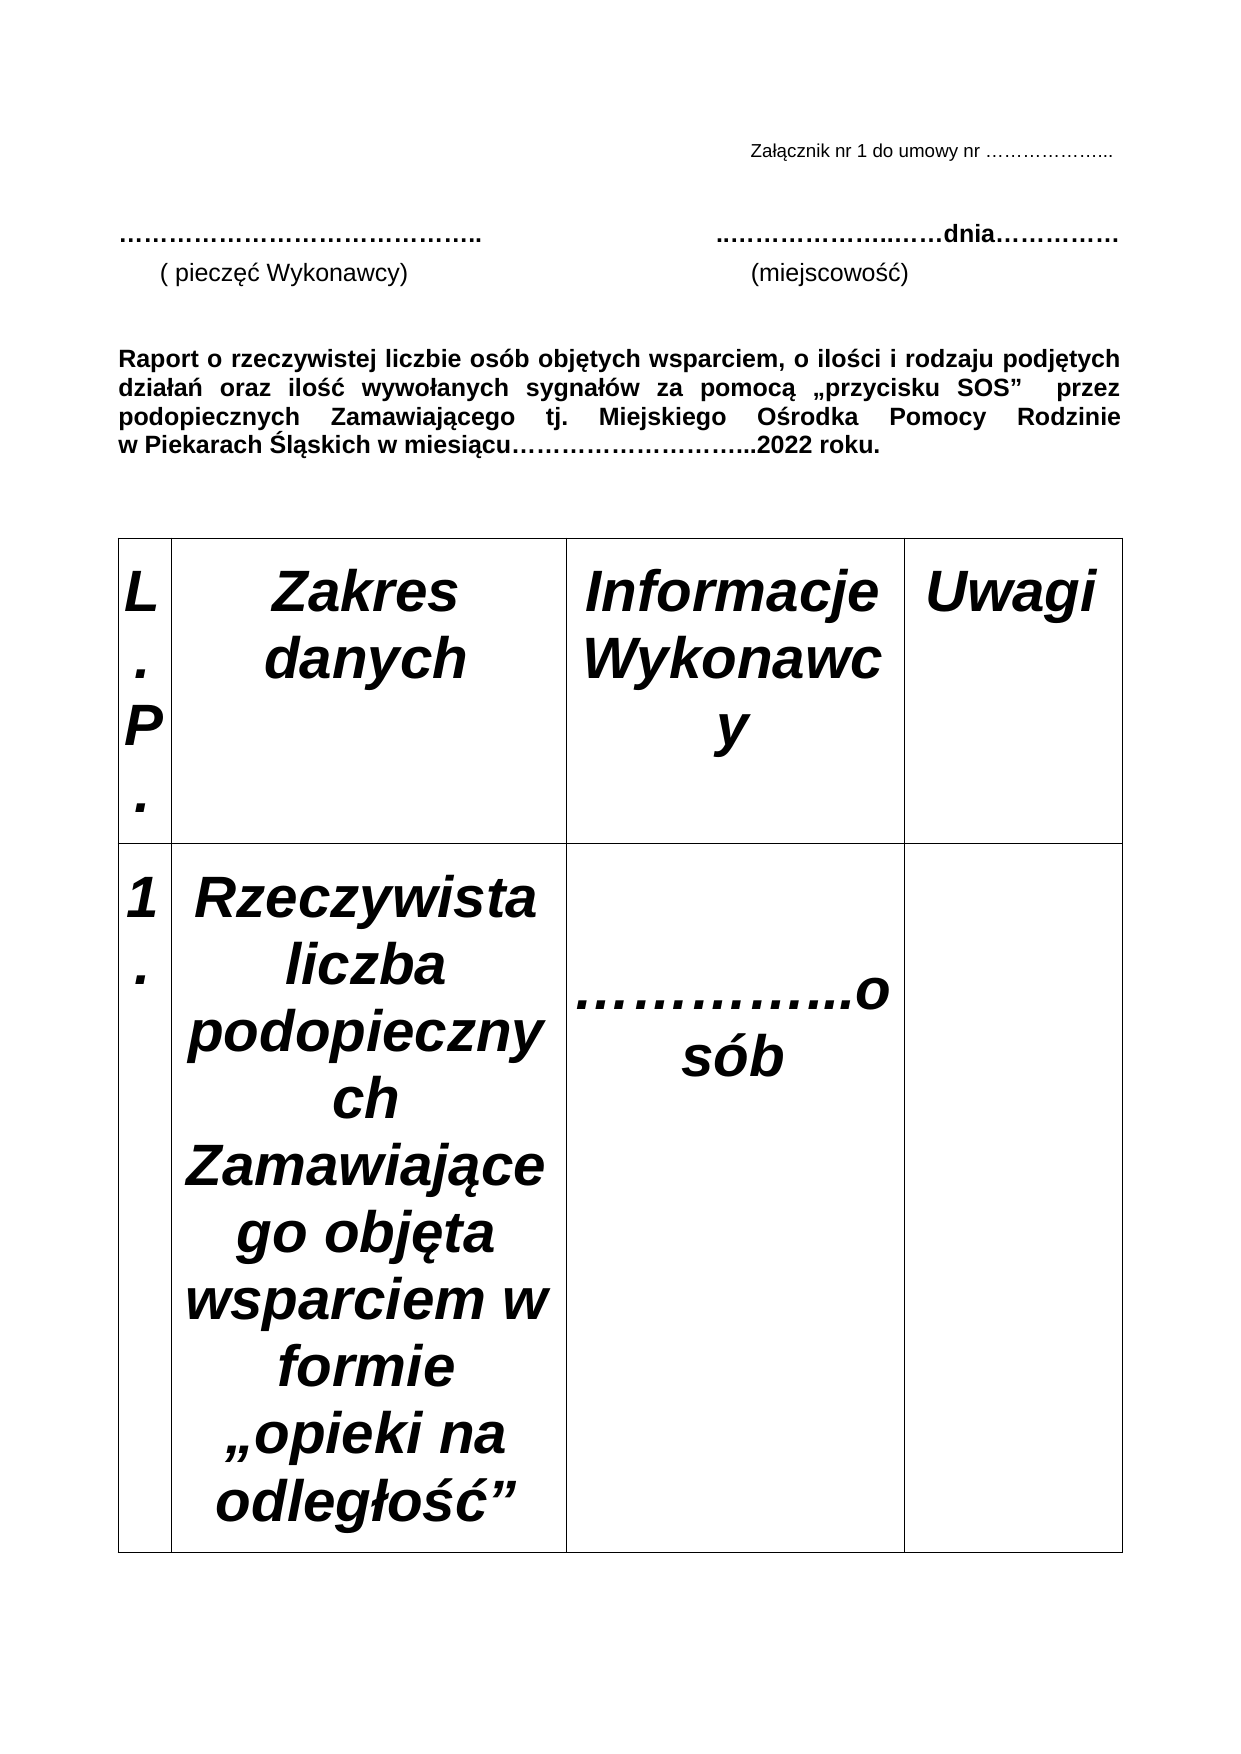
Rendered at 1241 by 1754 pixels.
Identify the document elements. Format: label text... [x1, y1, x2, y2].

table_cell 1. [119, 844, 171, 1552]
table_cell Rzeczywista liczba podopiecznych Zamawiającego objęta wsparciem w formie „opieki na odległość” [172, 844, 566, 1552]
table_header Informacje Wykonawcy [567, 539, 904, 843]
table_cell …………...osób [567, 844, 904, 1552]
table_cell [905, 844, 1122, 1552]
text Załącznik nr 1 do umowy nr ………………... [118, 140, 1122, 161]
text Raport o rzeczywistej liczbie osób objętych wsparciem, o ilości i rodzaju podjętych działań oraz ilość wywołanych sygnałów za pomocą „przycisku SOS” przez podopiecznych Zamawiającego tj. Miejskiego Ośrodka Pomocy Rodzinie w Piekarach Śląskich w miesiącu………………………...2022 roku. [118, 344, 1122, 459]
text ( pieczęć Wykonawcy) (miejscowość) [118, 258, 1122, 287]
text …………………………………….. ..………………..……dnia…………… [118, 219, 1122, 247]
table_header Zakres danych [172, 539, 566, 843]
table_header L.P. [119, 539, 171, 843]
table_header Uwagi [905, 539, 1122, 843]
